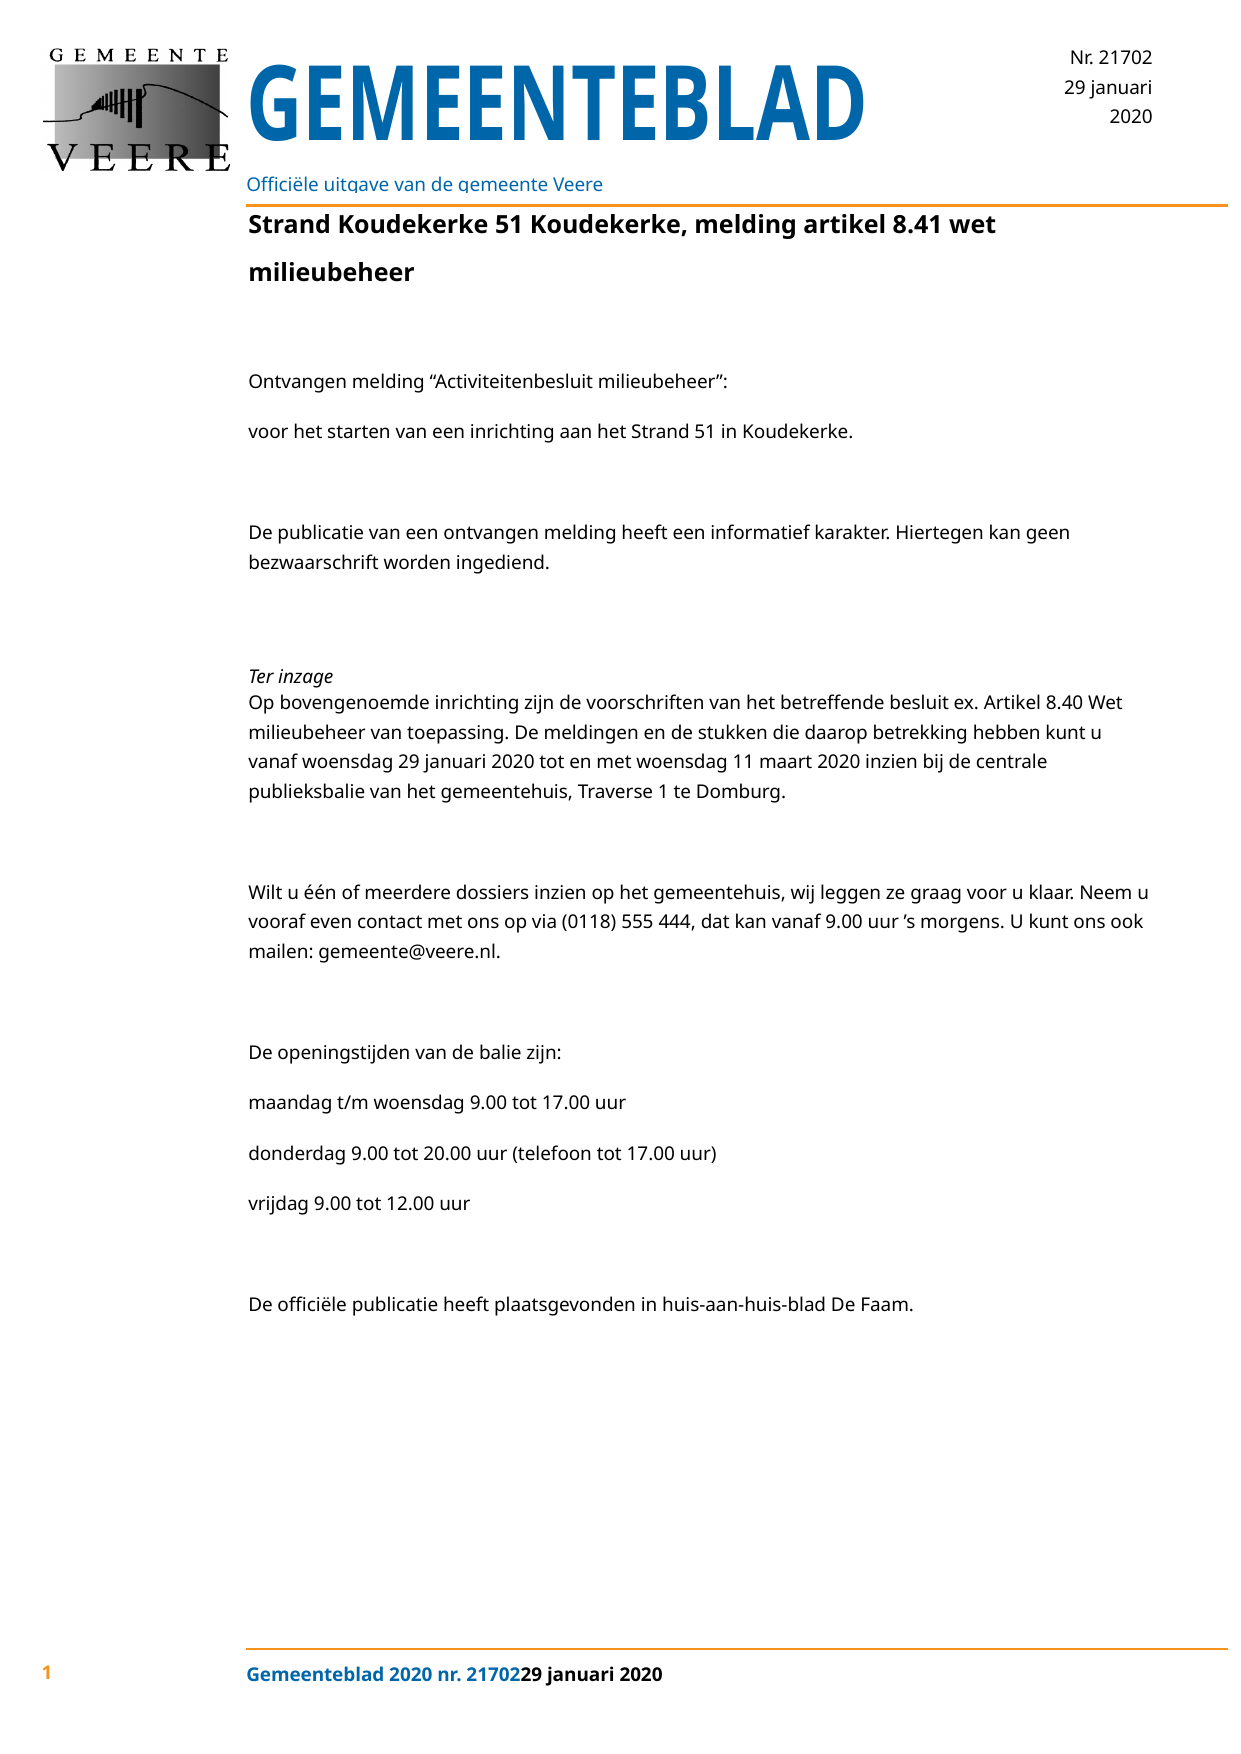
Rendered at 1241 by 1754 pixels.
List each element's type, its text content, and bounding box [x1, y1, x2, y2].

text Ontvangen melding “Activiteitenbesluit milieubeheer”: [248, 368, 1152, 394]
text De officiële publicatie heeft plaatsgevonden in huis-aan-huis-blad De Faam. [248, 1291, 1152, 1317]
text Op bovengenoemde inrichting zijn de voorschriften van het betreffende besluit ex. Artikel 8.40 Wet milieubeheer van toepassing. De meldingen en de stukken die daarop betrekking hebben kunt u vanaf woensdag 29 januari 2020 tot en met woensdag 11 maart 2020 inzien bij de centrale publieksbalie van het gemeentehuis, Traverse 1 te Domburg. [248, 689, 1152, 804]
picture [41, 47, 231, 172]
text De openingstijden van de balie zijn: [248, 1039, 1152, 1064]
text voor het starten van een inrichting aan het Strand 51 in Koudekerke. [248, 419, 1152, 444]
text De publicatie van een ontvangen melding heeft een informatief karakter. Hiertegen kan geen bezwaarschrift worden ingediend. [248, 519, 1152, 575]
text Wilt u één of meerdere dossiers inzien op het gemeentehuis, wij leggen ze graag voor u klaar. Neem u vooraf even contact met ons op via (0118) 555 444, dat kan vanaf 9.00 uur ’s morgens. U kunt ons ook mailen: gemeente@veere.nl. [248, 879, 1152, 964]
text Strand Koudekerke 51 Koudekerke, melding artikel 8.41 wet milieubeheer [248, 207, 1152, 288]
text donderdag 9.00 tot 20.00 uur (telefoon tot 17.00 uur) [248, 1140, 1152, 1165]
text Ter inzage [248, 663, 1152, 689]
text maandag t/m woensdag 9.00 tot 17.00 uur [248, 1089, 1152, 1115]
text vrijdag 9.00 tot 12.00 uur [248, 1190, 1152, 1216]
